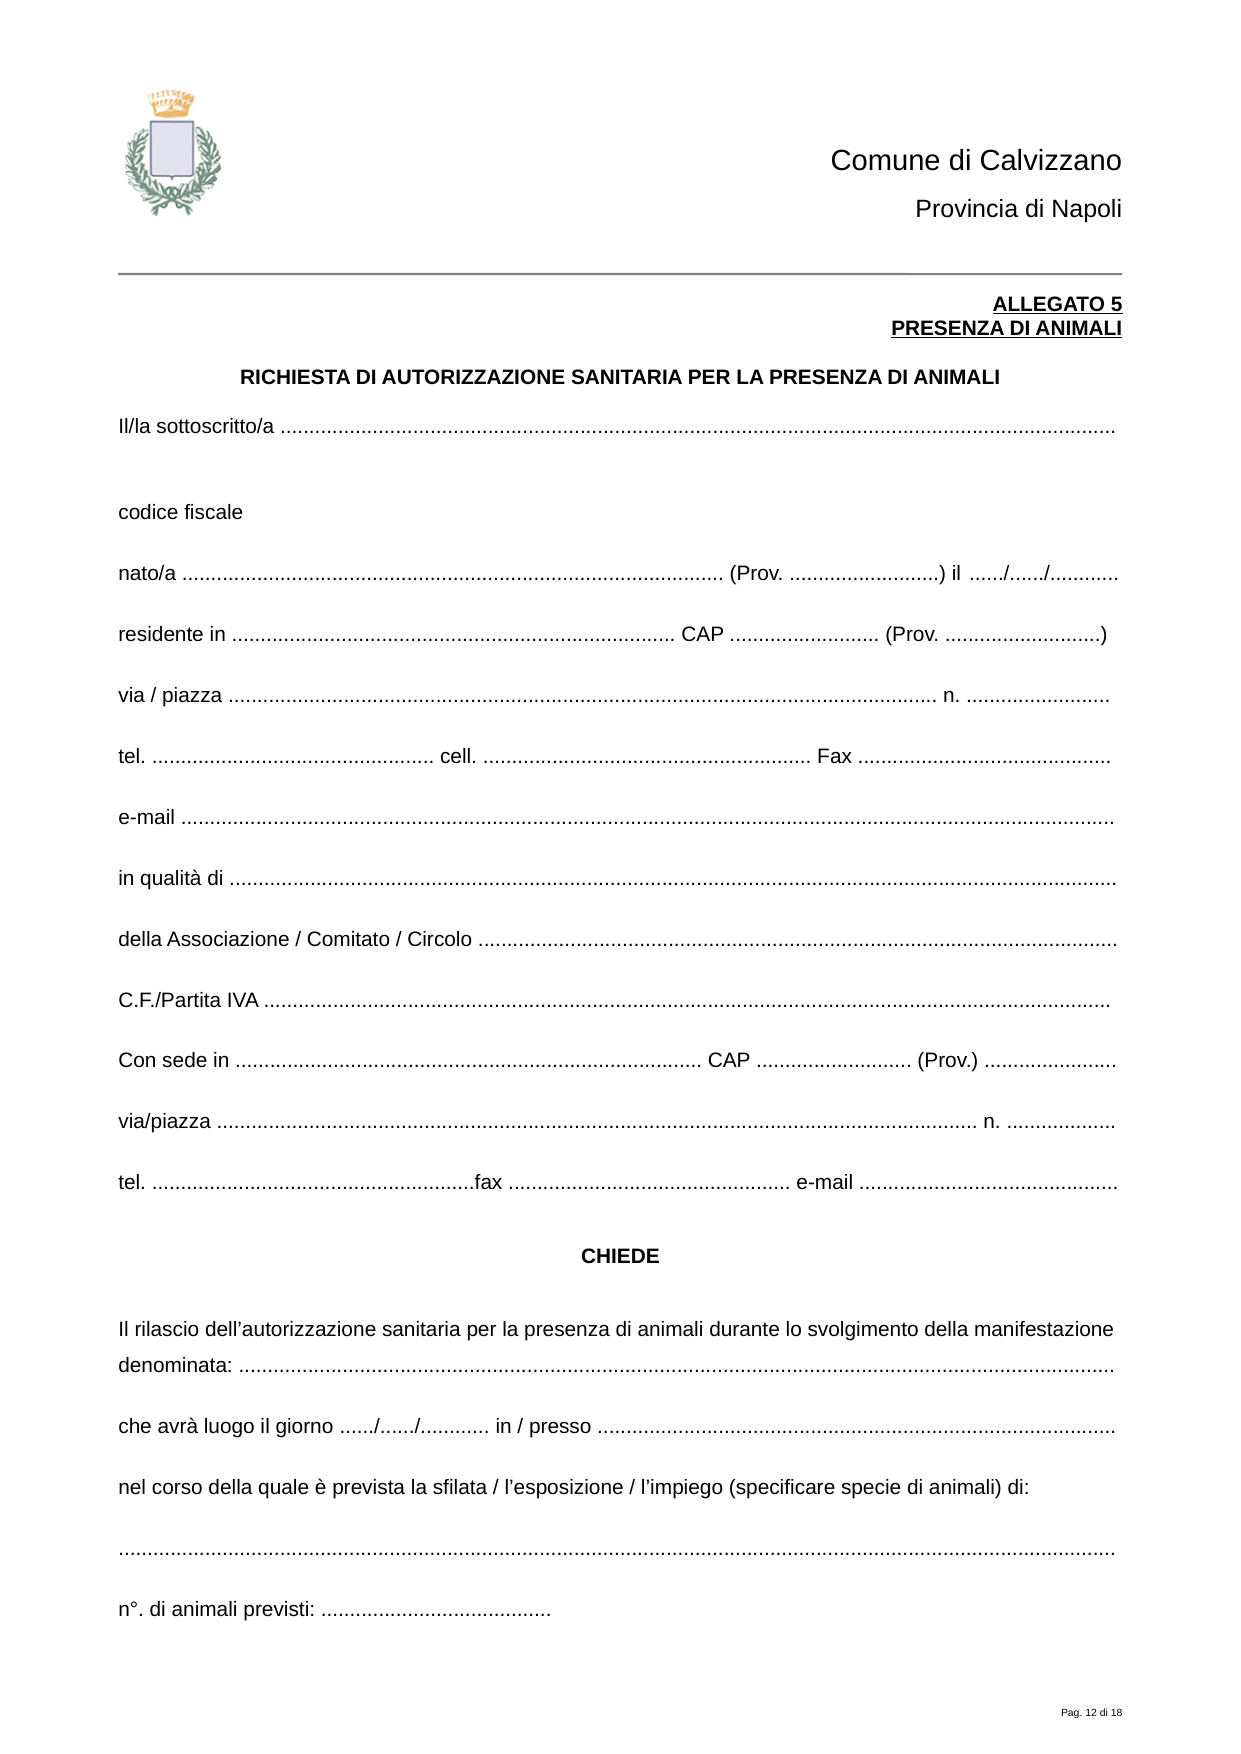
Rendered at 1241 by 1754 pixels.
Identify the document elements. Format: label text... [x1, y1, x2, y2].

text nel corso della quale è prevista la sfilata / l’esposizione / l’impiego (specificare specie di animali) di: [118, 1475, 1122, 1499]
text CHIEDE [118, 1244, 1122, 1268]
text n°. di animali previsti: ........................................ [118, 1597, 1122, 1621]
text C.F./Partita IVA ................................................................................................................................................... [118, 987, 1122, 1011]
text in qualità di .......................................................................................................................................................... [118, 866, 1122, 889]
text ............................................................................................................................................................................. [118, 1536, 1122, 1560]
text della Associazione / Comitato / Circolo ............................................................................................................... [118, 926, 1122, 950]
text Provincia di Napoli [118, 194, 1122, 223]
text residente in ............................................................................. CAP .......................... (Prov. ...........................) [118, 622, 1122, 646]
text tel. ................................................. cell. ......................................................... Fax ............................................ [118, 744, 1122, 768]
text via / piazza ........................................................................................................................... n. ......................... [118, 683, 1122, 707]
text che avrà luogo il giorno ....../....../............ in / presso .......................................................................................... [118, 1414, 1122, 1438]
text tel. ........................................................fax ................................................. e-mail ............................................. [118, 1170, 1122, 1194]
text ALLEGATO 5 [118, 292, 1122, 316]
text via/piazza .................................................................................................................................... n. ................... [118, 1109, 1122, 1133]
text codice fiscale [118, 500, 346, 524]
text [986, 500, 1122, 524]
text Il/la sottoscritto/a ................................................................................................................................................. [118, 414, 1122, 438]
text Il rilascio dell’autorizzazione sanitaria per la presenza di animali durante lo svolgimento della manifestazione denominata: ........................................................................................................................................................ [118, 1317, 1122, 1377]
text e-mail .................................................................................................................................................................. [118, 804, 1122, 828]
text nato/a .............................................................................................. (Prov. ..........................) il ....../....../............ [118, 561, 1122, 585]
subtitle RICHIESTA DI AUTORIZZAZIONE SANITARIA PER LA PRESENZA DI ANIMALI [118, 365, 1122, 389]
text Comune di Calvizzano [224, 143, 1122, 177]
text PRESENZA DI ANIMALI [118, 316, 1122, 340]
text Con sede in ................................................................................. CAP ........................... (Prov.) ....................... [118, 1048, 1122, 1072]
picture [122, 87, 224, 219]
